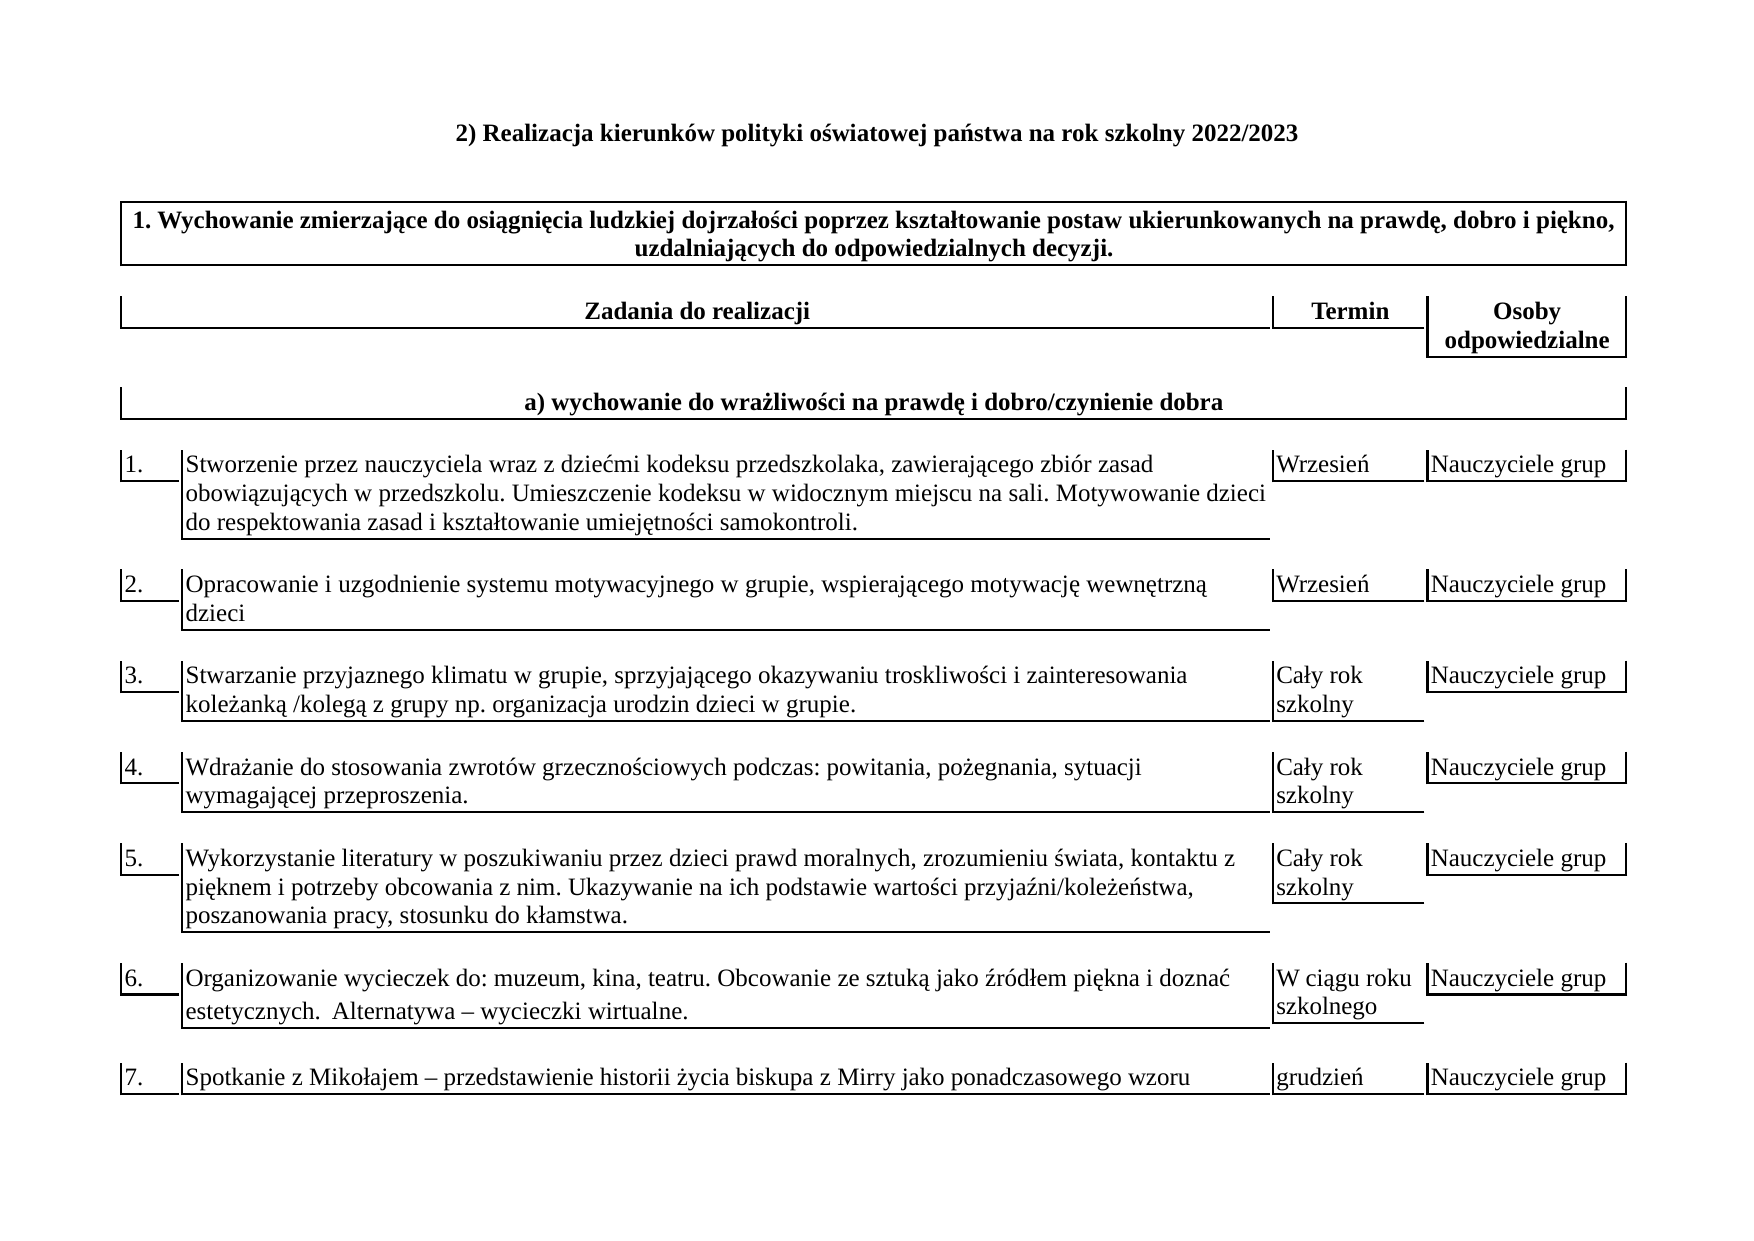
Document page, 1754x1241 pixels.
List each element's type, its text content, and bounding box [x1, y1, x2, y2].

table_cell Nauczyciele grup [1425, 450, 1628, 569]
table_cell 4. [119, 752, 180, 843]
table_cell 6. [119, 963, 180, 1062]
table_cell Wdrażanie do stosowania zwrotów grzecznościowych podczas: powitania, pożegnania, sytuacji wymagającej przeproszenia. [180, 752, 1271, 843]
table_cell 5. [119, 843, 180, 963]
table_cell Osoby odpowiedzialne [1425, 296, 1628, 387]
table_cell Nauczyciele grup [1425, 569, 1628, 661]
table_cell Spotkanie z Mikołajem – przedstawienie historii życia biskupa z Mirry jako ponadczasowego wzoru [183, 1063, 1271, 1095]
table_cell Nauczyciele grup [1425, 963, 1628, 1062]
table_cell a) wychowanie do wrażliwości na prawdę i dobro/czynienie dobra [119, 387, 1628, 449]
table_cell Opracowanie i uzgodnienie systemu motywacyjnego w grupie, wspierającego motywację wewnętrzną dzieci [180, 569, 1271, 661]
table_header 1. Wychowanie zmierzające do osiągnięcia ludzkiej dojrzałości poprzez kształtowanie postaw ukierunkowanych na prawdę, dobro i piękno, uzdalniających do odpowiedzialnych decyzji. [119, 201, 1628, 296]
table_cell grudzień [1274, 1063, 1425, 1094]
table_cell Zadania do realizacji [119, 296, 1271, 387]
table_cell 3. [119, 661, 180, 752]
table_cell Wykorzystanie literatury w poszukiwaniu przez dzieci prawd moralnych, zrozumieniu świata, kontaktu z pięknem i potrzeby obcowania z nim. Ukazywanie na ich podstawie wartości przyjaźni/koleżeństwa, poszanowania pracy, stosunku do kłamstwa. [180, 843, 1271, 963]
table_cell Stwarzanie przyjaznego klimatu w grupie, sprzyjającego okazywaniu troskliwości i zainteresowania koleżanką /kolegą z grupy np. organizacja urodzin dzieci w grupie. [180, 661, 1271, 752]
text 2) Realizacja kierunków polityki oświatowej państwa na rok szkolny 2022/2023 [118, 118, 1636, 147]
table_cell 1. [119, 450, 180, 569]
table_cell Termin [1271, 296, 1425, 387]
table_cell W ciągu roku szkolnego [1271, 963, 1425, 1062]
table_cell Cały rok szkolny [1271, 752, 1425, 843]
table_cell Cały rok szkolny [1271, 843, 1425, 963]
table_cell Organizowanie wycieczek do: muzeum, kina, teatru. Obcowanie ze sztuką jako źródłem piękna i doznać estetycznych. Alternatywa – wycieczki wirtualne. [180, 963, 1271, 1062]
table_cell Nauczyciele grup [1425, 752, 1628, 843]
table_cell Wrzesień [1271, 569, 1425, 661]
table_cell Nauczyciele grup [1425, 843, 1628, 963]
table_cell Stworzenie przez nauczyciela wraz z dziećmi kodeksu przedszkolaka, zawierającego zbiór zasad obowiązujących w przedszkolu. Umieszczenie kodeksu w widocznym miejscu na sali. Motywowanie dzieci do respektowania zasad i kształtowanie umiejętności samokontroli. [180, 450, 1271, 569]
table_cell Nauczyciele grup [1429, 1063, 1625, 1093]
table_cell 7. [122, 1063, 180, 1094]
table_cell 2. [119, 569, 180, 661]
table_cell Cały rok szkolny [1271, 661, 1425, 752]
table_cell Wrzesień [1271, 450, 1425, 569]
table_cell Nauczyciele grup [1425, 661, 1628, 752]
